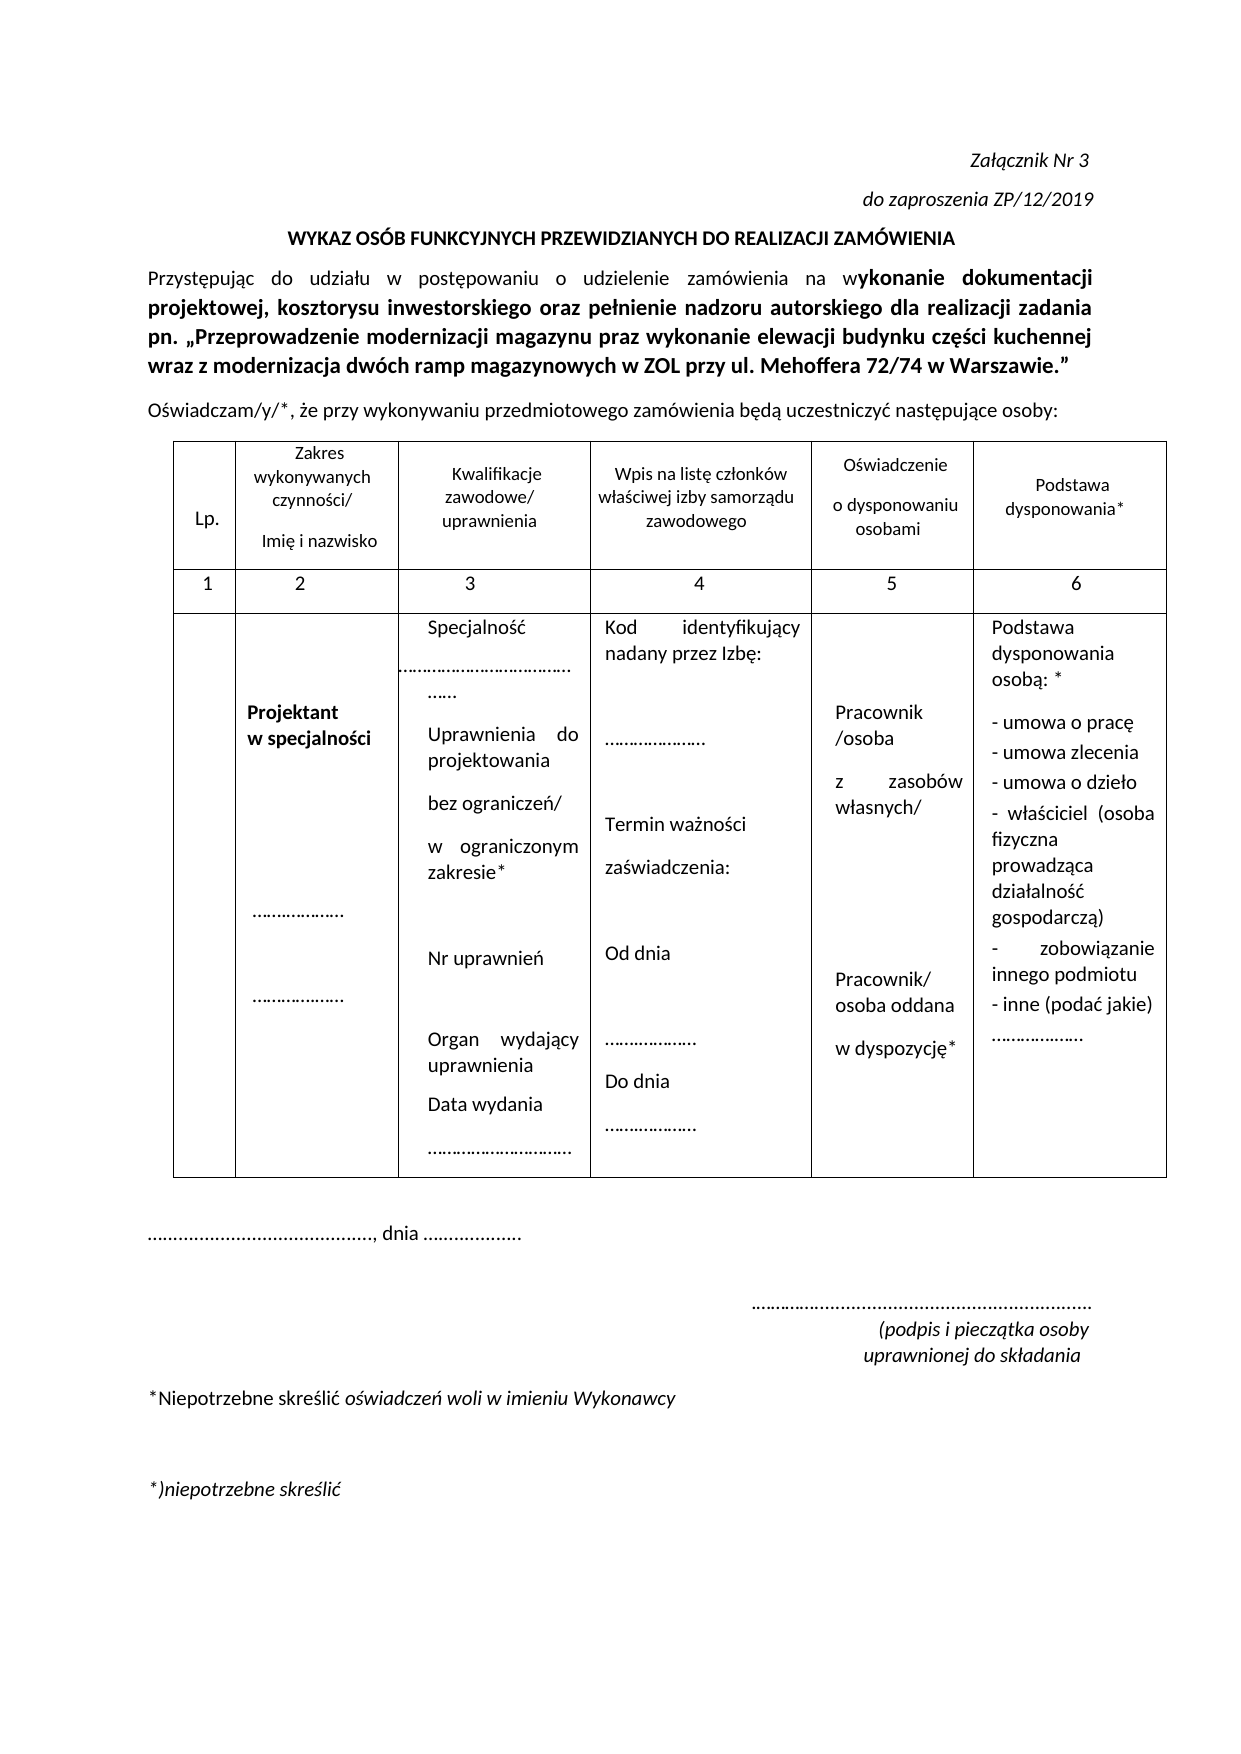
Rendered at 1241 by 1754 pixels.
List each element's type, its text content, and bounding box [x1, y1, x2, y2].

table_header Oświadczenie o dysponowaniu osobami [812, 442, 973, 569]
text do zaproszenia ZP/12/2019 [148, 186, 1096, 212]
table_cell Podstawa dysponowania osobą: * - umowa o pracę - umowa zlecenia - umowa o dzieło - właściciel (osoba fizyczna prowadząca działalność gospodarczą) - zobowiązanie innego podmiotu - inne (podać jakie) ………….…… [974, 614, 1166, 1177]
text WYKAZ OSÓB FUNKCYJNYCH PRZEWIDZIANYCH DO REALIZACJI ZAMÓWIENIA [148, 225, 1096, 250]
text …........................................, dnia …................ [148, 1221, 1093, 1246]
text .…………..................................................... (podpis i pieczątka osoby uprawnionej do składania [148, 1263, 1093, 1367]
text *Niepotrzebne skreślić oświadczeń woli w imieniu Wykonawcy [148, 1385, 1093, 1410]
table_cell Specjalność …………………………………… Uprawnienia do projektowania bez ograniczeń/ w ograniczonym zakresie* Nr uprawnień Organ wydający uprawnienia Data wydania ………………………… [399, 614, 590, 1177]
text *)niepotrzebne skreślić [148, 1477, 1093, 1502]
table_cell Projektant w specjalności …….………… ………….…… [236, 614, 398, 1177]
table_header Lp. [174, 442, 235, 569]
table_header Zakres wykonywanych czynności/ Imię i nazwisko [236, 442, 398, 569]
table_cell 6 [974, 570, 1166, 613]
text Załącznik Nr 3 [148, 148, 1096, 173]
table_cell Pracownik /osoba z zasobów własnych/ Pracownik/osoba oddana w dyspozycję* [812, 614, 973, 1177]
text Przystępując do udziału w postępowaniu o udzielenie zamówienia na wykonanie dokumentacji projektowej, kosztorysu inwestorskiego oraz pełnienie nadzoru autorskiego dla realizacji zadania pn. „Przeprowadzenie modernizacji magazynu praz wykonanie elewacji budynku części kuchennej wraz z modernizacja dwóch ramp magazynowych w ZOL przy ul. Mehoffera 72/74 w Warszawie.” [148, 263, 1093, 380]
table_header Podstawa dysponowania* [974, 442, 1166, 569]
text Oświadczam/y/*, że przy wykonywaniu przedmiotowego zamówienia będą uczestniczyć następujące osoby: [148, 398, 1093, 423]
table_cell 1 [174, 570, 235, 613]
table_cell Kod identyfikujący nadany przez Izbę: ………………… Termin ważności zaświadczenia: Od dnia …….………… Do dnia …….………… [591, 614, 811, 1177]
table_cell 2 [236, 570, 398, 613]
table_cell 4 [591, 570, 811, 613]
table_cell [174, 614, 235, 1177]
table_cell 3 [399, 570, 590, 613]
table_header Kwalifikacje zawodowe/ uprawnienia [399, 442, 590, 569]
table_header Wpis na listę członków właściwej izby samorządu zawodowego [591, 442, 811, 569]
table_cell 5 [812, 570, 973, 613]
